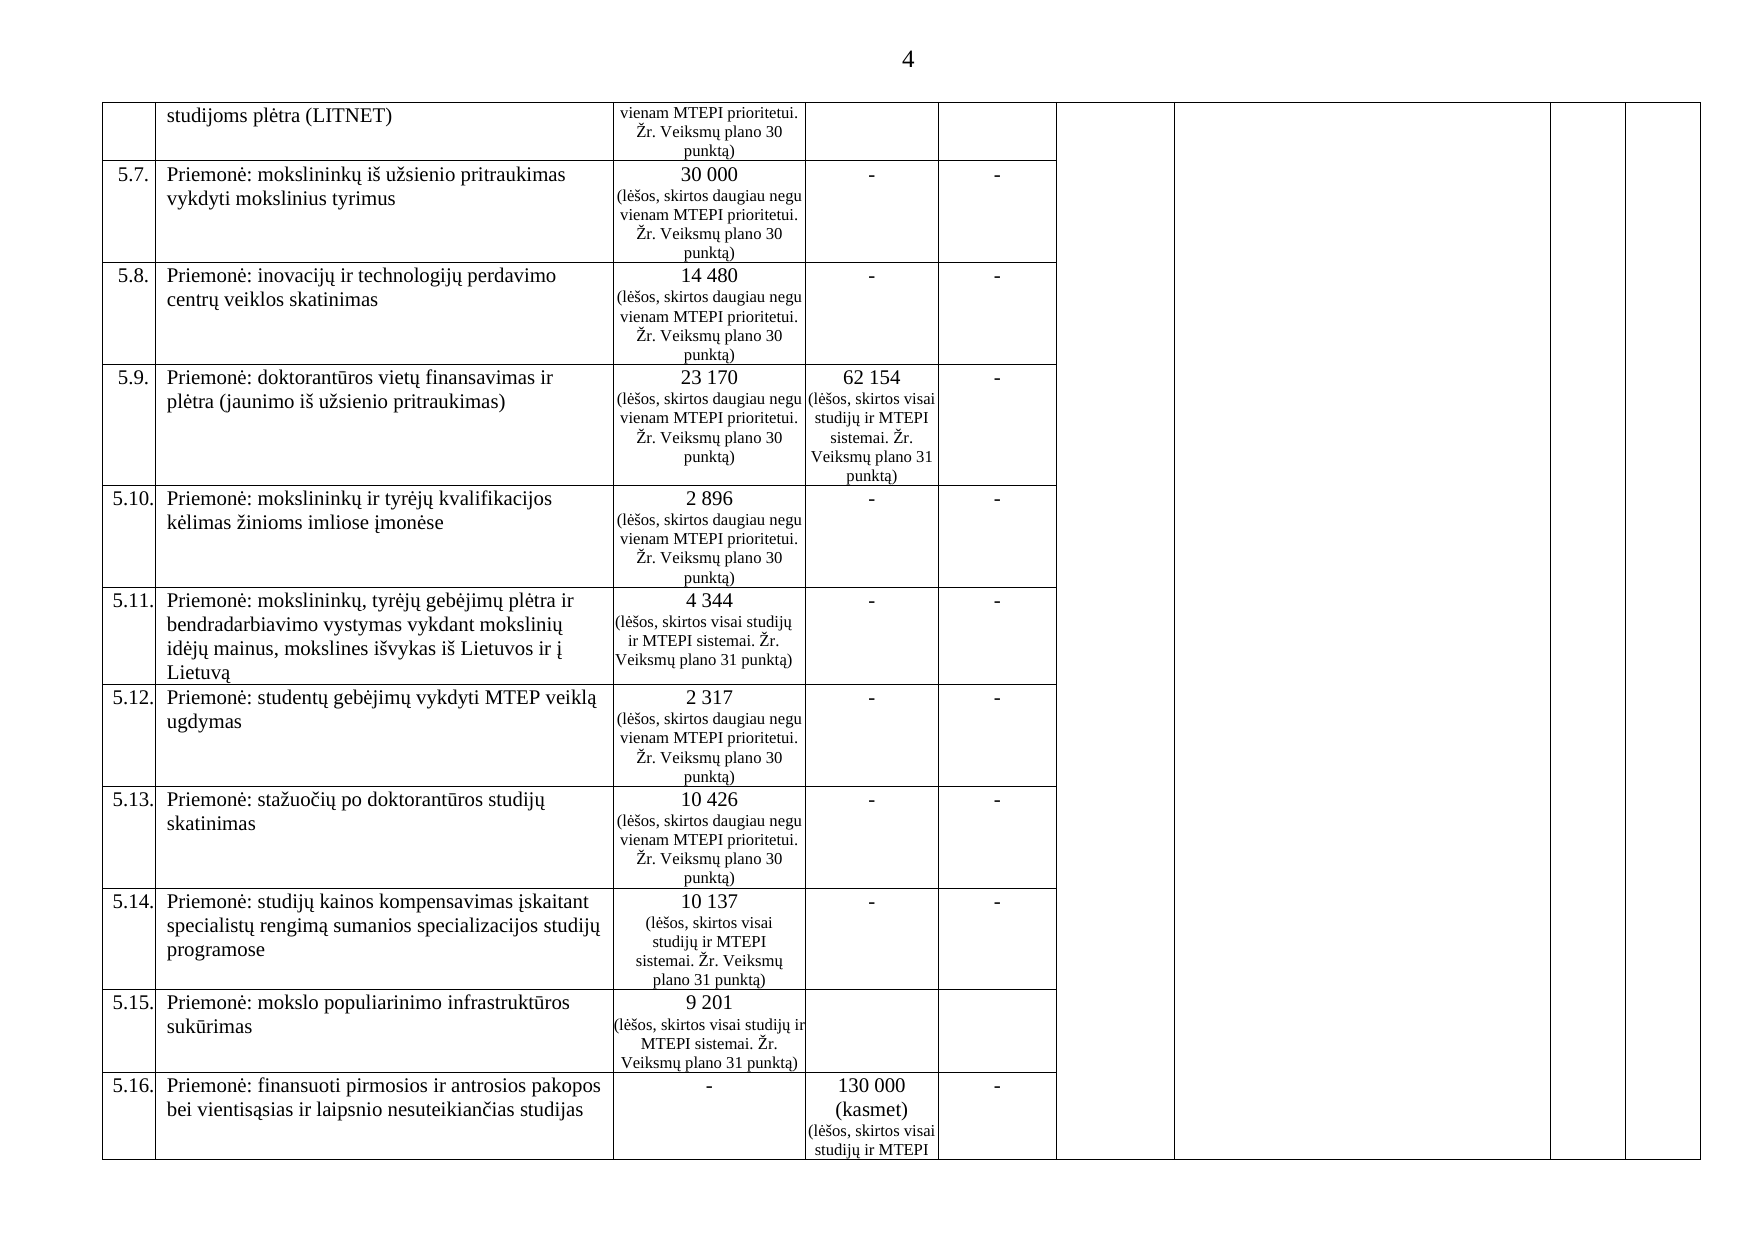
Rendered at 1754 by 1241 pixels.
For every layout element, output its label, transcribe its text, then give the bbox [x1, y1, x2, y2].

table_cell 5.8. [103, 263, 155, 364]
table_cell 5.13. [103, 787, 155, 887]
table_cell - [939, 1073, 1056, 1159]
table_cell 5.16. [103, 1073, 155, 1159]
table_cell - [806, 103, 938, 160]
table_cell 10 137 (lėšos, skirtos visai studijų ir MTEPI sistemai. Žr. Veiksmų plano 31 punktą) [614, 889, 805, 989]
table_cell 30 000 (lėšos, skirtos daugiau negu vienam MTEPI prioritetui. Žr. Veiksmų plano 30 punktą) [614, 161, 805, 262]
table_cell Priemonė: inovacijų ir technologijų perdavimo centrų veiklos skatinimas [156, 263, 613, 364]
table_cell Priemonė: stažuočių po doktorantūros studijų skatinimas [156, 787, 613, 887]
table_cell vienam MTEPI prioritetui. Žr. Veiksmų plano 30 punktą) [614, 103, 805, 160]
table_cell 5.12. [103, 685, 155, 786]
table_cell [939, 990, 1056, 1072]
table_cell - [806, 588, 938, 684]
table_cell Priemonė: mokslininkų, tyrėjų gebėjimų plėtra ir bendradarbiavimo vystymas vykdant mokslinių idėjų mainus, mokslines išvykas iš Lietuvos ir į Lietuvą [156, 588, 613, 684]
table_cell 4 344 (lėšos, skirtos visai studijų ir MTEPI sistemai. Žr. Veiksmų plano 31 punktą) [614, 588, 805, 684]
table_cell - [939, 588, 1056, 684]
table_cell - [614, 1073, 805, 1159]
table_cell [1551, 103, 1625, 1159]
table_cell 5.10. [103, 486, 155, 587]
table_cell 62 154 (lėšos, skirtos visai studijų ir MTEPI sistemai. Žr. Veiksmų plano 31 punktą) [806, 365, 938, 485]
table_cell 9 201 (lėšos, skirtos visai studijų ir MTEPI sistemai. Žr. Veiksmų plano 31 punktą) [614, 990, 805, 1072]
table_cell studijoms plėtra (LITNET) [156, 103, 613, 160]
table_cell 5.7. [103, 161, 155, 262]
table_cell - [806, 787, 938, 887]
table_cell [1175, 103, 1550, 1159]
table_cell [1057, 103, 1174, 1159]
table_cell 5.15. [103, 990, 155, 1072]
table_cell [103, 103, 155, 160]
table_cell 10 426 (lėšos, skirtos daugiau negu vienam MTEPI prioritetui. Žr. Veiksmų plano 30 punktą) [614, 787, 805, 887]
table_cell [806, 990, 938, 1072]
table_cell 2 896 (lėšos, skirtos daugiau negu vienam MTEPI prioritetui. Žr. Veiksmų plano 30 punktą) [614, 486, 805, 587]
table_cell [1626, 103, 1700, 1159]
table_cell - [939, 103, 1056, 160]
table_cell Priemonė: doktorantūros vietų finansavimas ir plėtra (jaunimo iš užsienio pritraukimas) [156, 365, 613, 485]
table_cell 14 480 (lėšos, skirtos daugiau negu vienam MTEPI prioritetui. Žr. Veiksmų plano 30 punktą) [614, 263, 805, 364]
table_cell - [939, 161, 1056, 262]
table_cell - [939, 365, 1056, 485]
table_cell 130 000 (kasmet) (lėšos, skirtos visai studijų ir MTEPI [806, 1073, 938, 1159]
table_cell Priemonė: finansuoti pirmosios ir antrosios pakopos bei vientisąsias ir laipsnio nesuteikiančias studijas [156, 1073, 613, 1159]
table_cell 2 317 (lėšos, skirtos daugiau negu vienam MTEPI prioritetui. Žr. Veiksmų plano 30 punktą) [614, 685, 805, 786]
table_cell Priemonė: mokslo populiarinimo infrastruktūros sukūrimas [156, 990, 613, 1072]
table_cell 5.9. [103, 365, 155, 485]
table_cell Priemonė: studijų kainos kompensavimas įskaitant specialistų rengimą sumanios specializacijos studijų programose [156, 889, 613, 989]
table_cell 23 170 (lėšos, skirtos daugiau negu vienam MTEPI prioritetui. Žr. Veiksmų plano 30 punktą) [614, 365, 805, 485]
table_cell Priemonė: studentų gebėjimų vykdyti MTEP veiklą ugdymas [156, 685, 613, 786]
table_cell - [939, 263, 1056, 364]
table_cell - [806, 889, 938, 989]
table_cell - [806, 161, 938, 262]
table_cell - [939, 889, 1056, 989]
table_cell - [939, 486, 1056, 587]
table_cell 5.11. [103, 588, 155, 684]
table_cell Priemonė: mokslininkų ir tyrėjų kvalifikacijos kėlimas žinioms imliose įmonėse [156, 486, 613, 587]
table_cell Priemonė: mokslininkų iš užsienio pritraukimas vykdyti mokslinius tyrimus [156, 161, 613, 262]
table_cell - [939, 685, 1056, 786]
table_cell - [806, 486, 938, 587]
table_cell - [806, 685, 938, 786]
table_cell 5.14. [103, 889, 155, 989]
table_cell - [939, 787, 1056, 887]
table_cell - [806, 263, 938, 364]
